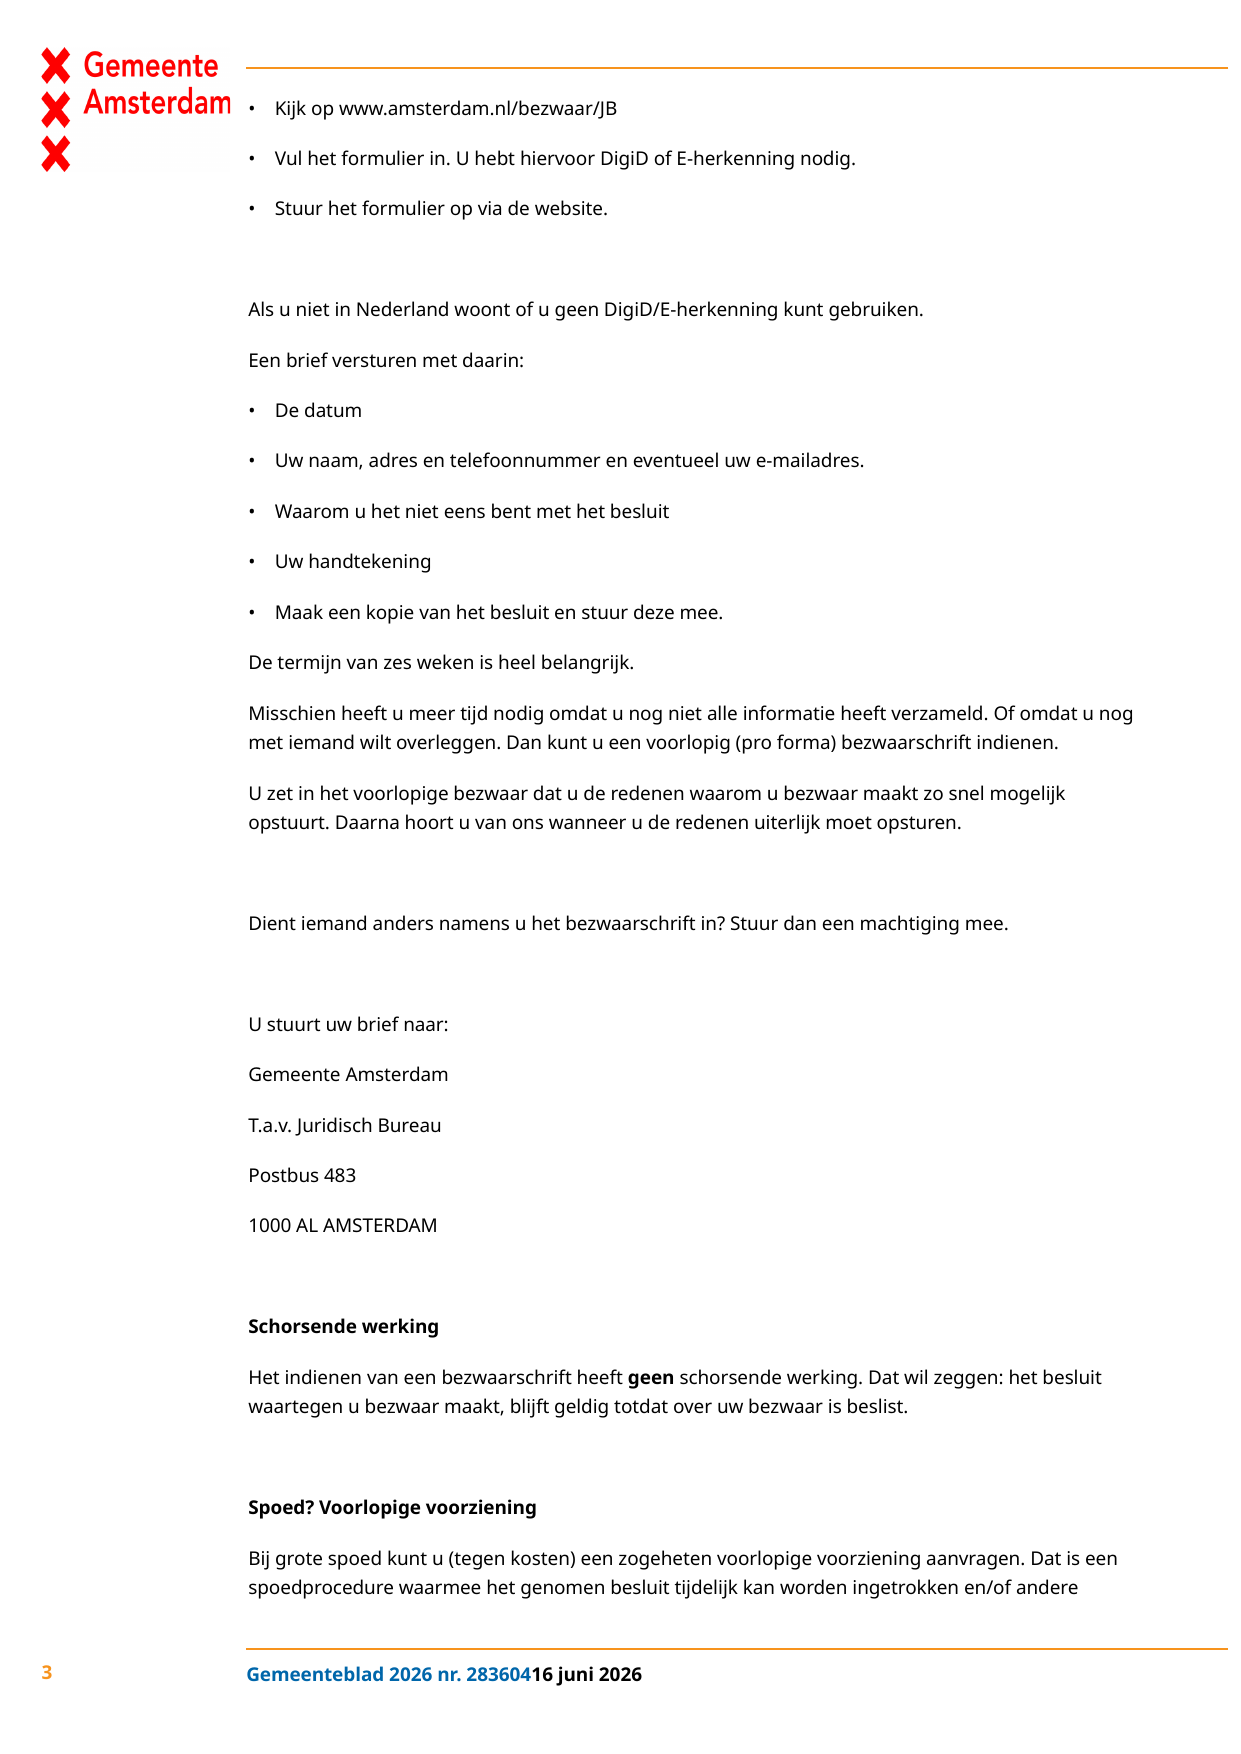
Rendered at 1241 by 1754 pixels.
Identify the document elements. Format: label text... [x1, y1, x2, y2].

text • Maak een kopie van het besluit en stuur deze mee. [248, 599, 1152, 625]
text Als u niet in Nederland woont of u geen DigiD/E-herkenning kunt gebruiken. [248, 296, 1152, 322]
text Dient iemand anders namens u het bezwaarschrift in? Stuur dan een machtiging mee. [248, 910, 1152, 936]
text U zet in het voorlopige bezwaar dat u de redenen waarom u bezwaar maakt zo snel mogelijk opstuurt. Daarna hoort u van ons wanneer u de redenen uiterlijk moet opsturen. [248, 780, 1152, 835]
picture [41, 47, 231, 172]
text T.a.v. Juridisch Bureau [248, 1112, 1152, 1138]
text Spoed? Voorlopige voorziening [248, 1494, 1152, 1520]
text • Uw handtekening [248, 548, 1152, 574]
text De termijn van zes weken is heel belangrijk. [248, 649, 1152, 675]
text Bij grote spoed kunt u (tegen kosten) een zogeheten voorlopige voorziening aanvragen. Dat is een spoedprocedure waarmee het genomen besluit tijdelijk kan worden ingetrokken en/of andere [248, 1545, 1152, 1600]
text • Vul het formulier in. U hebt hiervoor DigiD of E-herkenning nodig. [248, 145, 1152, 171]
text Schorsende werking [248, 1313, 1152, 1339]
text U stuurt uw brief naar: [248, 1011, 1152, 1037]
text Het indienen van een bezwaarschrift heeft geen schorsende werking. Dat wil zeggen: het besluit waartegen u bezwaar maakt, blijft geldig totdat over uw bezwaar is beslist. [248, 1364, 1152, 1419]
text Misschien heeft u meer tijd nodig omdat u nog niet alle informatie heeft verzameld. Of omdat u nog met iemand wilt overleggen. Dan kunt u een voorlopig (pro forma) bezwaarschrift indienen. [248, 700, 1152, 755]
text Postbus 483 [248, 1162, 1152, 1188]
text • Stuur het formulier op via de website. [248, 196, 1152, 221]
text • Kijk op www.amsterdam.nl/bezwaar/JB [248, 95, 1152, 121]
text • Waarom u het niet eens bent met het besluit [248, 498, 1152, 524]
text • De datum [248, 397, 1152, 423]
text Een brief versturen met daarin: [248, 347, 1152, 373]
text • Uw naam, adres en telefoonnummer en eventueel uw e-mailadres. [248, 448, 1152, 473]
text Gemeente Amsterdam [248, 1061, 1152, 1087]
text 1000 AL AMSTERDAM [248, 1213, 1152, 1238]
